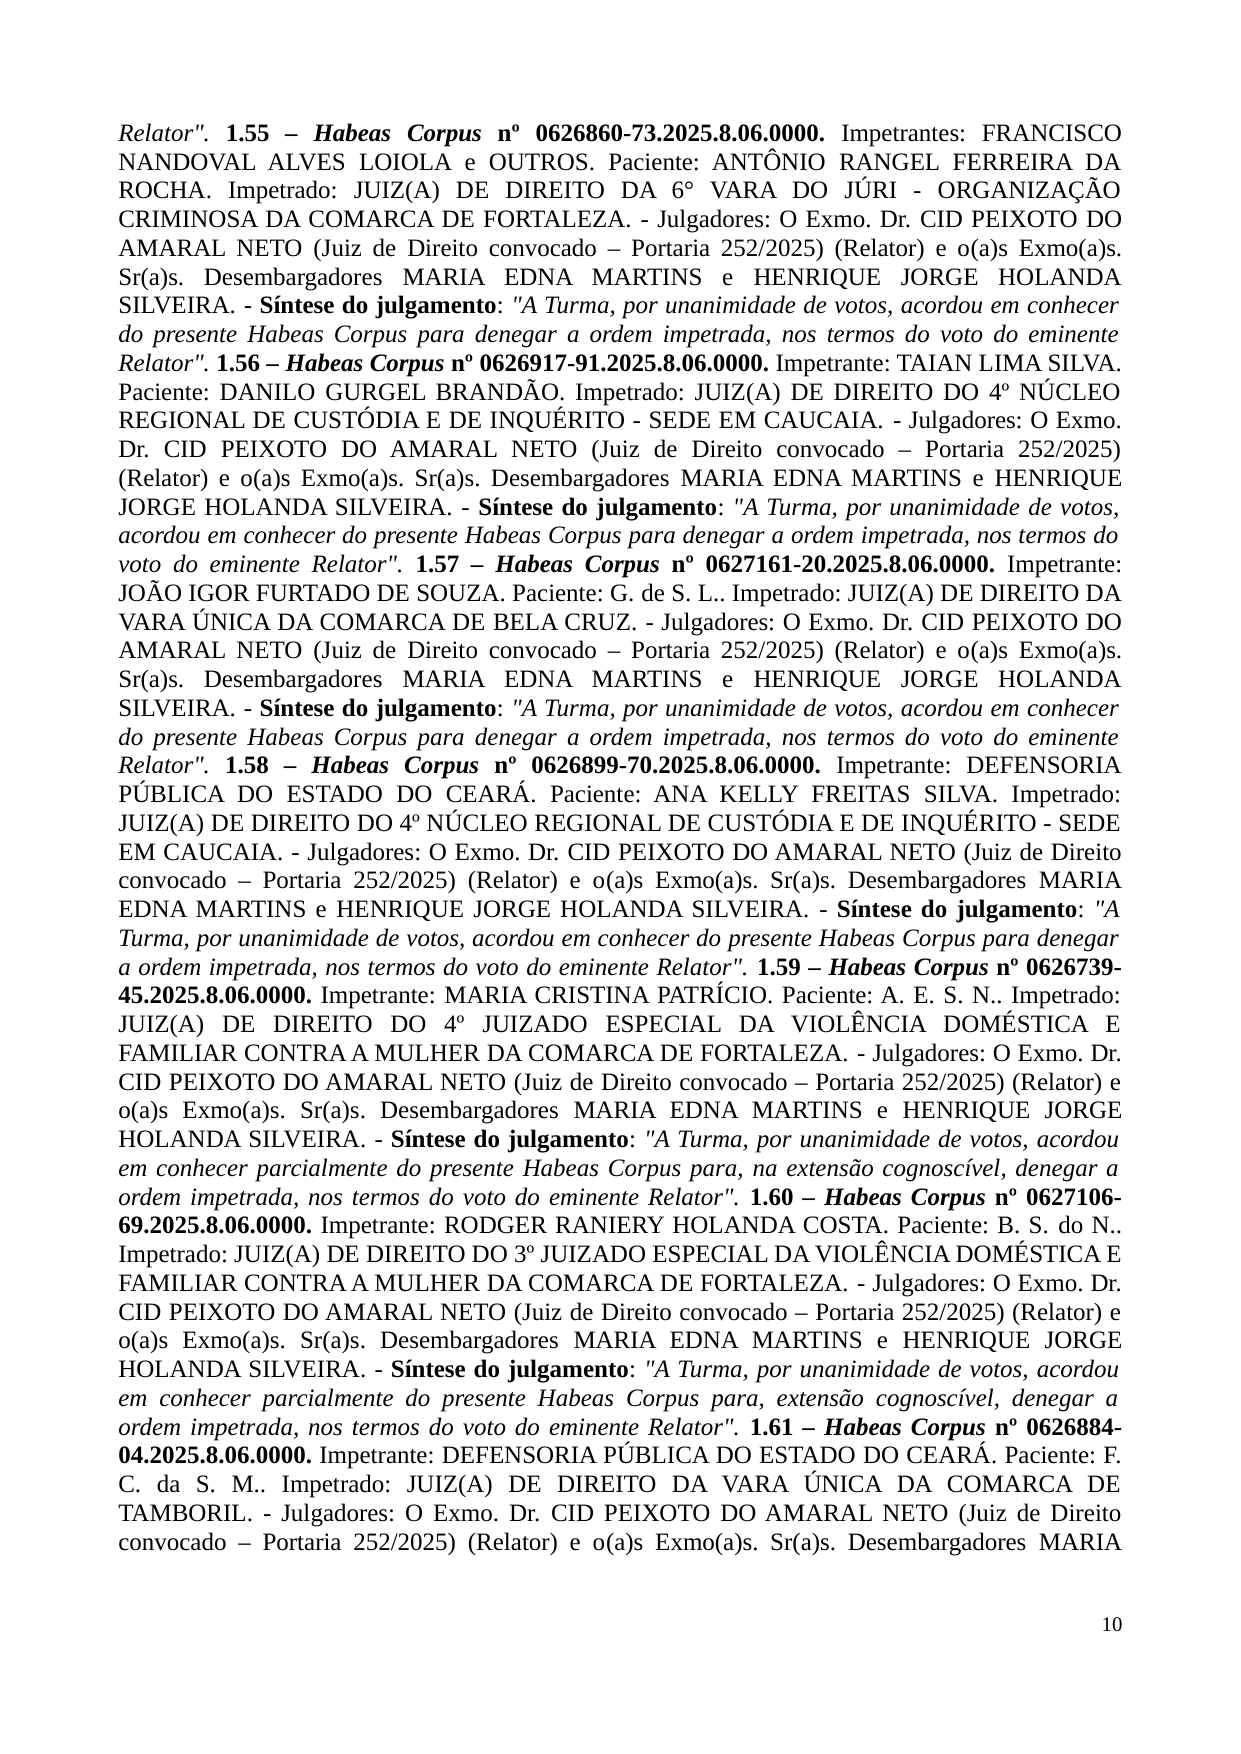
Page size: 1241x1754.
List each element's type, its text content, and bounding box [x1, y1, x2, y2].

text Relator". 1.55 – Habeas Corpus nº 0626860-73.2025.8.06.0000. Impetrantes: FRANCISCO NANDOVAL ALVES LOIOLA e OUTROS. Paciente: ANTÔNIO RANGEL FERREIRA DA ROCHA. Impetrado: JUIZ(A) DE DIREITO DA 6° VARA DO JÚRI - ORGANIZAÇÃO CRIMINOSA DA COMARCA DE FORTALEZA. - Julgadores: O Exmo. Dr. CID PEIXOTO DO AMARAL NETO (Juiz de Direito convocado – Portaria 252/2025) (Relator) e o(a)s Exmo(a)s. Sr(a)s. Desembargadores MARIA EDNA MARTINS e HENRIQUE JORGE HOLANDA SILVEIRA. - Síntese do julgamento: "A Turma, por unanimidade de votos, acordou em conhecer do presente Habeas Corpus para denegar a ordem impetrada, nos termos do voto do eminente Relator". 1.56 – Habeas Corpus nº 0626917-91.2025.8.06.0000. Impetrante: TAIAN LIMA SILVA. Paciente: DANILO GURGEL BRANDÃO. Impetrado: JUIZ(A) DE DIREITO DO 4º NÚCLEO REGIONAL DE CUSTÓDIA E DE INQUÉRITO - SEDE EM CAUCAIA. - Julgadores: O Exmo. Dr. CID PEIXOTO DO AMARAL NETO (Juiz de Direito convocado – Portaria 252/2025) (Relator) e o(a)s Exmo(a)s. Sr(a)s. Desembargadores MARIA EDNA MARTINS e HENRIQUE JORGE HOLANDA SILVEIRA. - Síntese do julgamento: "A Turma, por unanimidade de votos, acordou em conhecer do presente Habeas Corpus para denegar a ordem impetrada, nos termos do voto do eminente Relator". 1.57 – Habeas Corpus nº 0627161-20.2025.8.06.0000. Impetrante: JOÃO IGOR FURTADO DE SOUZA. Paciente: G. de S. L.. Impetrado: JUIZ(A) DE DIREITO DA VARA ÚNICA DA COMARCA DE BELA CRUZ. - Julgadores: O Exmo. Dr. CID PEIXOTO DO AMARAL NETO (Juiz de Direito convocado – Portaria 252/2025) (Relator) e o(a)s Exmo(a)s. Sr(a)s. Desembargadores MARIA EDNA MARTINS e HENRIQUE JORGE HOLANDA SILVEIRA. - Síntese do julgamento: "A Turma, por unanimidade de votos, acordou em conhecer do presente Habeas Corpus para denegar a ordem impetrada, nos termos do voto do eminente Relator". 1.58 – Habeas Corpus nº 0626899-70.2025.8.06.0000. Impetrante: DEFENSORIA PÚBLICA DO ESTADO DO CEARÁ. Paciente: ANA KELLY FREITAS SILVA. Impetrado: JUIZ(A) DE DIREITO DO 4º NÚCLEO REGIONAL DE CUSTÓDIA E DE INQUÉRITO - SEDE EM CAUCAIA. - Julgadores: O Exmo. Dr. CID PEIXOTO DO AMARAL NETO (Juiz de Direito convocado – Portaria 252/2025) (Relator) e o(a)s Exmo(a)s. Sr(a)s. Desembargadores MARIA EDNA MARTINS e HENRIQUE JORGE HOLANDA SILVEIRA. - Síntese do julgamento: "A Turma, por unanimidade de votos, acordou em conhecer do presente Habeas Corpus para denegar a ordem impetrada, nos termos do voto do eminente Relator". 1.59 – Habeas Corpus nº 0626739-45.2025.8.06.0000. Impetrante: MARIA CRISTINA PATRÍCIO. Paciente: A. E. S. N.. Impetrado: JUIZ(A) DE DIREITO DO 4º JUIZADO ESPECIAL DA VIOLÊNCIA DOMÉSTICA E FAMILIAR CONTRA A MULHER DA COMARCA DE FORTALEZA. - Julgadores: O Exmo. Dr. CID PEIXOTO DO AMARAL NETO (Juiz de Direito convocado – Portaria 252/2025) (Relator) e o(a)s Exmo(a)s. Sr(a)s. Desembargadores MARIA EDNA MARTINS e HENRIQUE JORGE HOLANDA SILVEIRA. - Síntese do julgamento: "A Turma, por unanimidade de votos, acordou em conhecer parcialmente do presente Habeas Corpus para, na extensão cognoscível, denegar a ordem impetrada, nos termos do voto do eminente Relator". 1.60 – Habeas Corpus nº 0627106-69.2025.8.06.0000. Impetrante: RODGER RANIERY HOLANDA COSTA. Paciente: B. S. do N.. Impetrado: JUIZ(A) DE DIREITO DO 3º JUIZADO ESPECIAL DA VIOLÊNCIA DOMÉSTICA E FAMILIAR CONTRA A MULHER DA COMARCA DE FORTALEZA. - Julgadores: O Exmo. Dr. CID PEIXOTO DO AMARAL NETO (Juiz de Direito convocado – Portaria 252/2025) (Relator) e o(a)s Exmo(a)s. Sr(a)s. Desembargadores MARIA EDNA MARTINS e HENRIQUE JORGE HOLANDA SILVEIRA. - Síntese do julgamento: "A Turma, por unanimidade de votos, acordou em conhecer parcialmente do presente Habeas Corpus para, extensão cognoscível, denegar a ordem impetrada, nos termos do voto do eminente Relator". 1.61 – Habeas Corpus nº 0626884-04.2025.8.06.0000. Impetrante: DEFENSORIA PÚBLICA DO ESTADO DO CEARÁ. Paciente: F. C. da S. M.. Impetrado: JUIZ(A) DE DIREITO DA VARA ÚNICA DA COMARCA DE TAMBORIL. - Julgadores: O Exmo. Dr. CID PEIXOTO DO AMARAL NETO (Juiz de Direito convocado – Portaria 252/2025) (Relator) e o(a)s Exmo(a)s. Sr(a)s. Desembargadores MARIA [118, 118, 1122, 1556]
